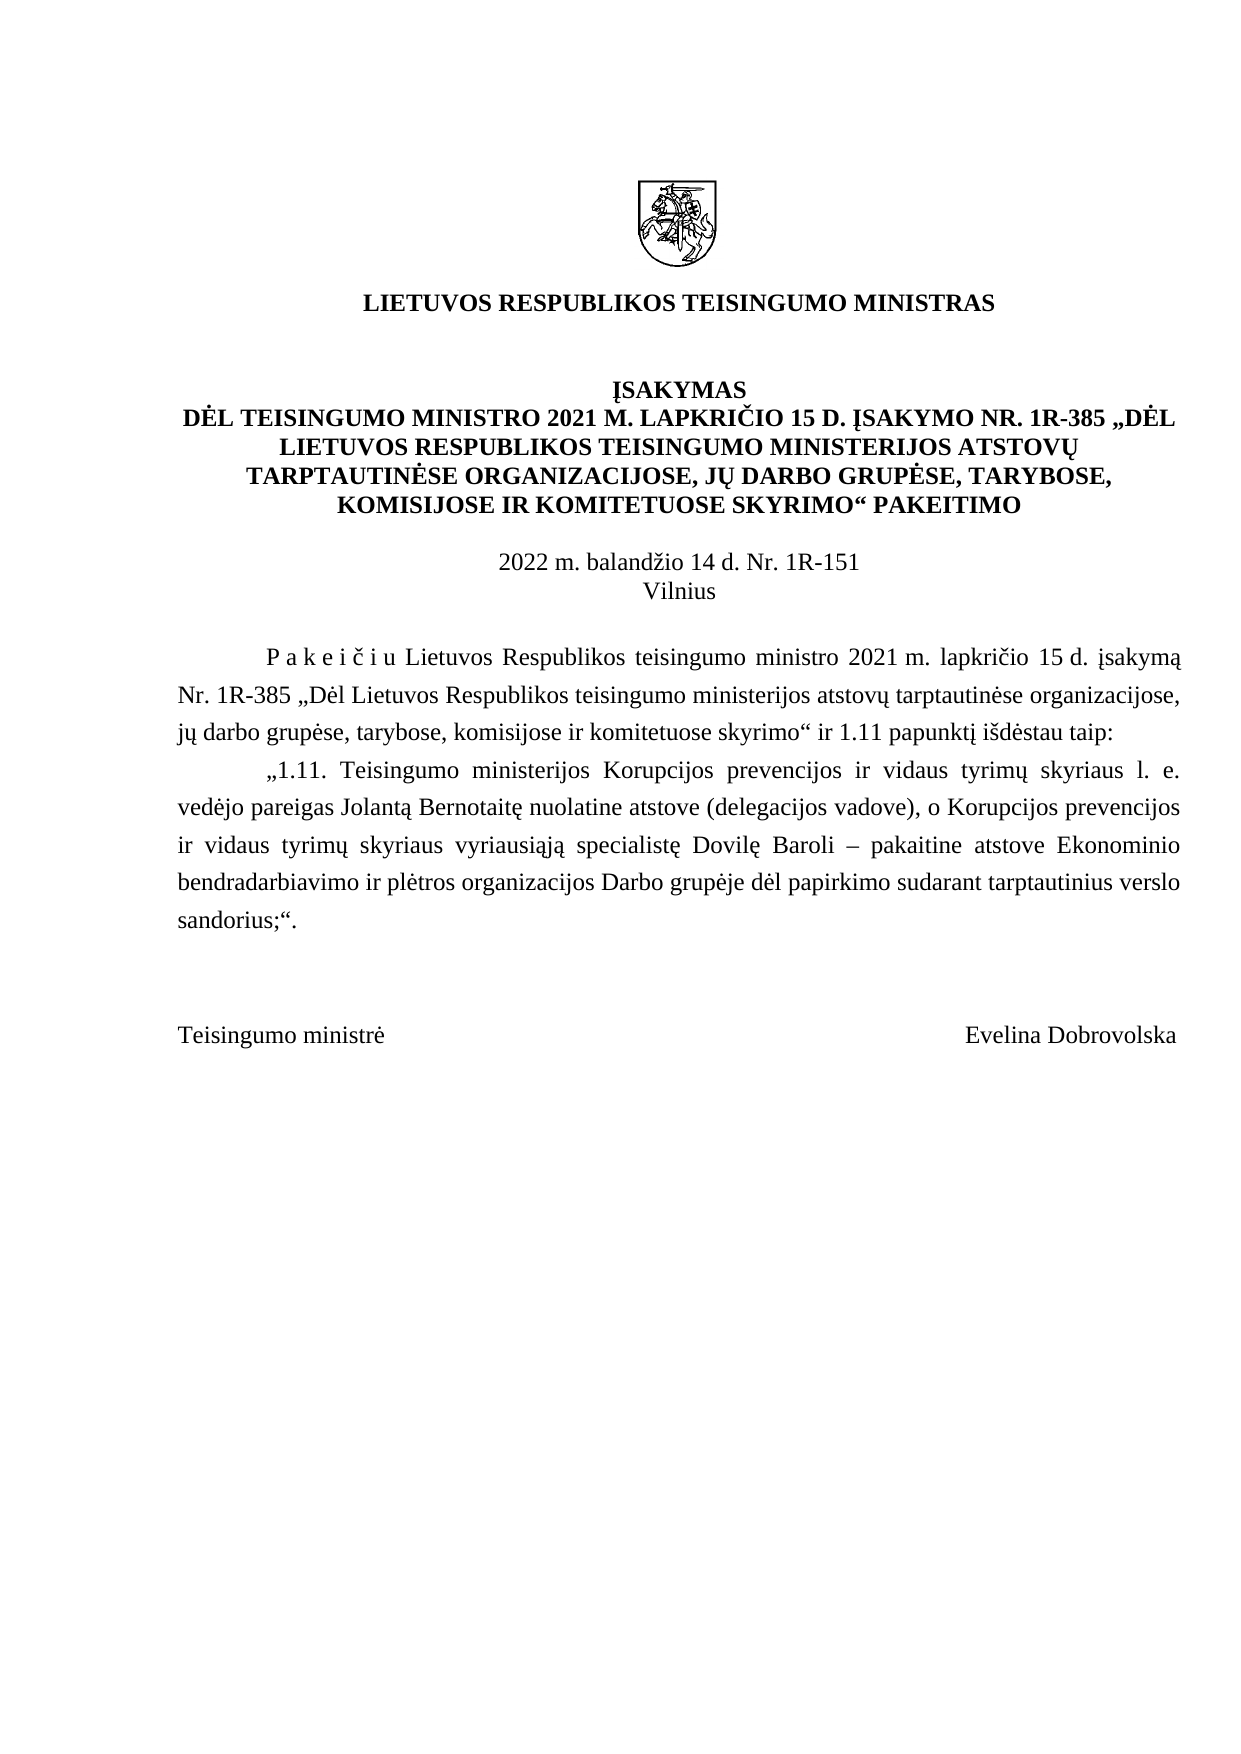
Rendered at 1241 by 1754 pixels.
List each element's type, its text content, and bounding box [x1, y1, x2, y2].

text LIETUVOS RESPUBLIKOS TEISINGUMO MINISTRAS [177, 288, 1181, 317]
text 2022 m. balandžio 14 d. Nr. 1R-151 [177, 547, 1181, 576]
text DĖL TEISINGUMO MINISTRO 2021 M. LAPKRIČIO 15 D. ĮSAKYMO NR. 1R-385 „DĖL LIETUVOS RESPUBLIKOS TEISINGUMO MINISTERIJOS ATSTOVŲ TARPTAUTINĖSE ORGANIZACIJOSE, JŲ DARBO GRUPĖSE, TARYBOSE, KOMISIJOSE IR KOMITETUOSE SKYRIMO“ PAKEITIMO [177, 403, 1181, 518]
text Teisingumo ministrė Evelina Dobrovolska [177, 1020, 1181, 1048]
text ĮSAKYMAS [177, 375, 1181, 403]
text Vilnius [177, 576, 1181, 605]
text Pakeičiu Lietuvos Respublikos teisingumo ministro 2021 m. lapkričio 15 d. įsakymą Nr. 1R-385 „Dėl Lietuvos Respublikos teisingumo ministerijos atstovų tarptautinėse organizacijose, jų darbo grupėse, tarybose, komisijose ir komitetuose skyrimo“ ir 1.11 papunktį išdėstau taip: [177, 633, 1181, 746]
text „1.11. Teisingumo ministerijos Korupcijos prevencijos ir vidaus tyrimų skyriaus l. e. vedėjo pareigas Jolantą Bernotaitę nuolatine atstove (delegacijos vadove), o Korupcijos prevencijos ir vidaus tyrimų skyriaus vyriausiąją specialistę Dovilę Baroli – pakaitine atstove Ekonominio bendradarbiavimo ir plėtros organizacijos Darbo grupėje dėl papirkimo sudarant tarptautinius verslo sandorius;“. [177, 746, 1181, 933]
